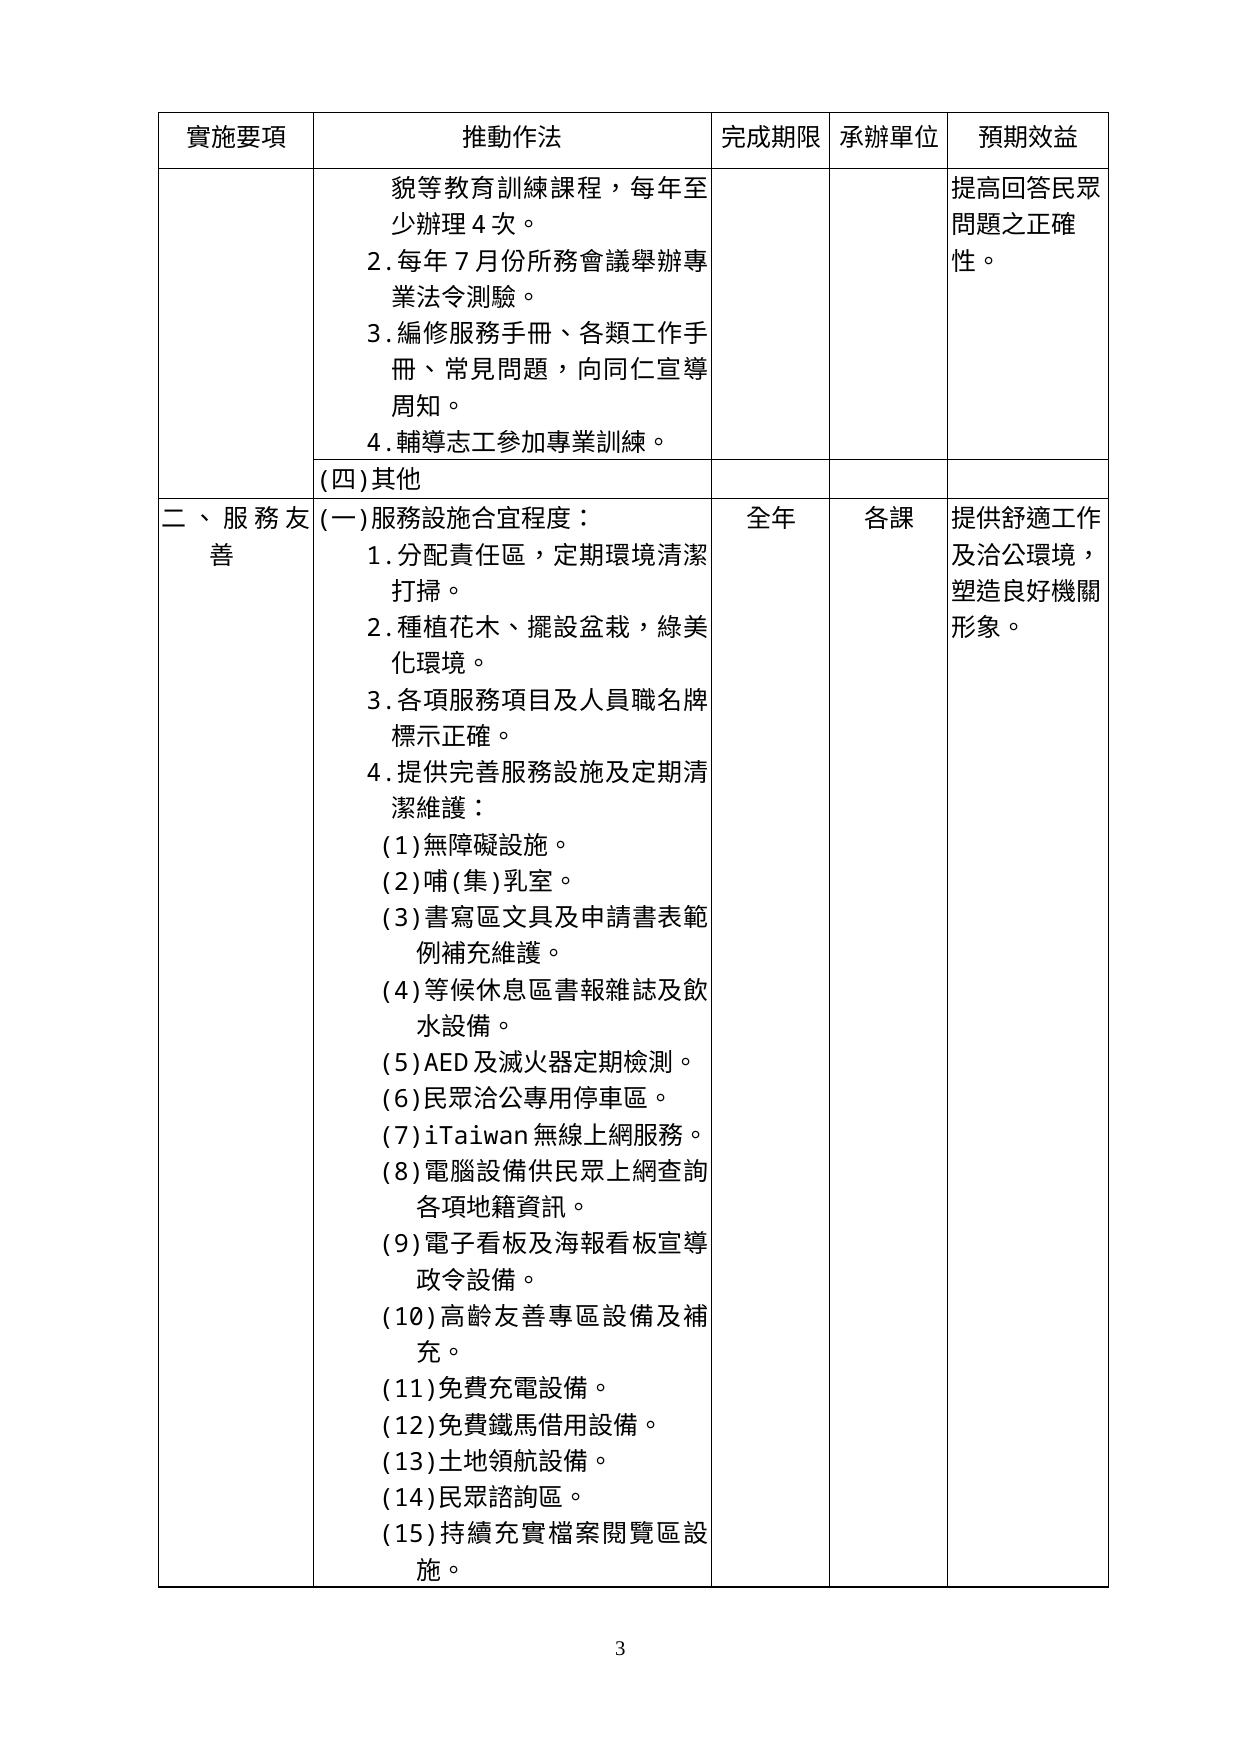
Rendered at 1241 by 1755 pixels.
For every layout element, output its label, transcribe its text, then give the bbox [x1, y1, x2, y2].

table_cell [830, 169, 947, 458]
table_cell 全年 [712, 499, 829, 1586]
table_cell 二、服務友善 [159, 499, 313, 1586]
table_cell 提高回答民眾問題之正確性。 [948, 169, 1108, 458]
table_cell [830, 460, 947, 498]
table_cell [712, 169, 829, 458]
table_cell [712, 460, 829, 498]
table_cell [948, 460, 1108, 498]
table_cell (四)其他 [314, 460, 711, 498]
table_header 推動作法 [314, 113, 711, 167]
table_cell 提供舒適工作及洽公環境，塑造良好機關形象。 [948, 499, 1108, 1586]
table_header 預期效益 [948, 113, 1108, 167]
table_cell 各課 [830, 499, 947, 1586]
table_header 承辦單位 [830, 113, 947, 167]
table_cell [159, 169, 313, 498]
table_header 完成期限 [712, 113, 829, 167]
table_cell 貌等教育訓練課程，每年至少辦理4次。 2.每年7月份所務會議舉辦專業法令測驗。 3.編修服務手冊、各類工作手冊、常見問題，向同仁宣導周知。 4.輔導志工參加專業訓練。 [314, 169, 711, 458]
table_cell (一)服務設施合宜程度： 1.分配責任區，定期環境清潔打掃。 2.種植花木、擺設盆栽，綠美化環境。 3.各項服務項目及人員職名牌標示正確。 4.提供完善服務設施及定期清潔維護： (1)無障礙設施。 (2)哺(集)乳室。 (3)書寫區文具及申請書表範例補充維護。 (4)等候休息區書報雜誌及飲水設備。 (5)AED及滅火器定期檢測。 (6)民眾洽公專用停車區。 (7)iTaiwan無線上網服務。 (8)電腦設備供民眾上網查詢各項地籍資訊。 (9)電子看板及海報看板宣導政令設備。 (10)高齡友善專區設備及補充。 (11)免費充電設備。 (12)免費鐵馬借用設備。 (13)土地領航設備。 (14)民眾諮詢區。 (15)持續充實檔案閱覽區設施。 [314, 499, 711, 1586]
table_header 實施要項 [159, 113, 313, 167]
